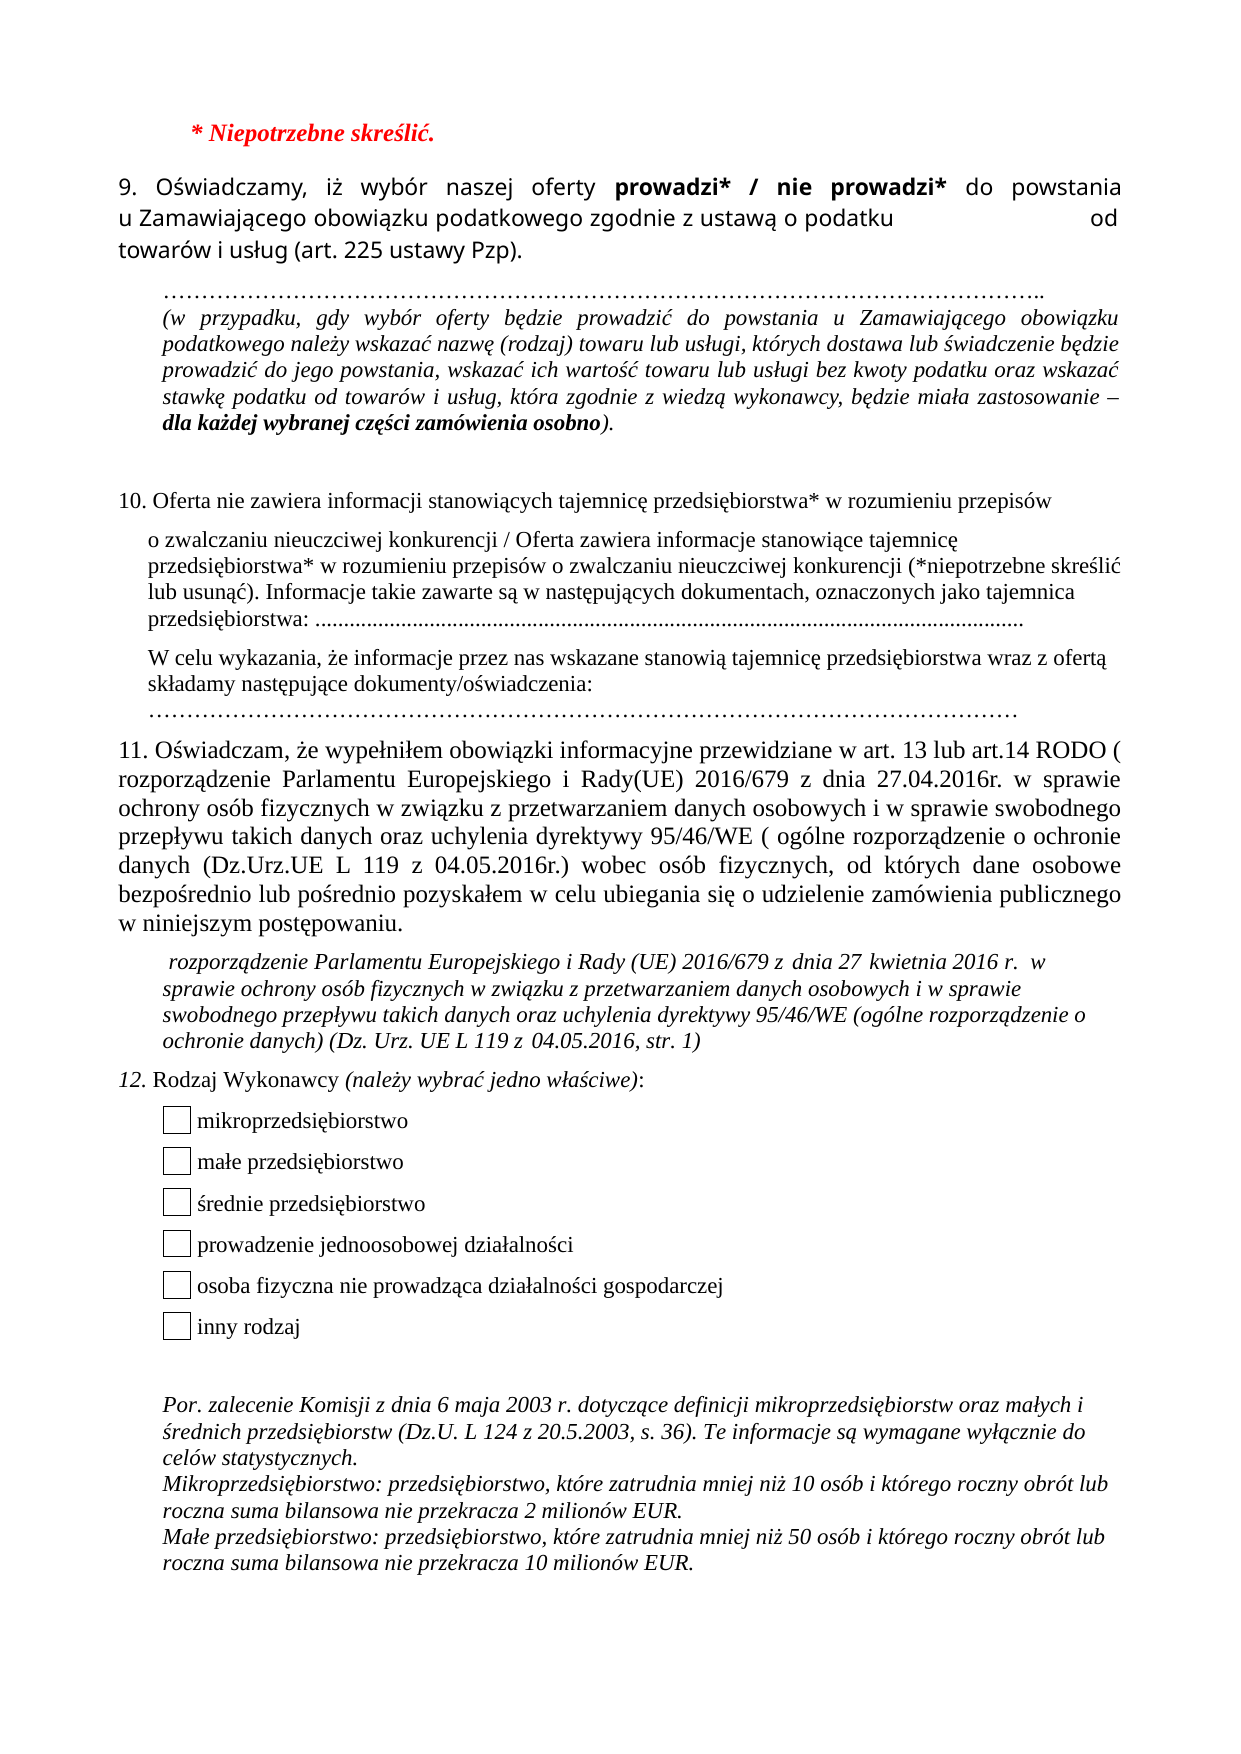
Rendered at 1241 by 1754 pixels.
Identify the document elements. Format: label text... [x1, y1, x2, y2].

text osoba fizyczna nie prowadząca działalności gospodarczej [162, 1270, 1122, 1299]
list 9. Oświadczamy, iż wybór naszej oferty prowadzi* / nie prowadzi* do powstania u Zamawiającego obowiązku podatkowego zgodnie z ustawą o podatku od towarów i usług (art. 225 ustawy Pzp). [118, 171, 1122, 265]
text o zwalczaniu nieuczciwej konkurencji / Oferta zawiera informacje stanowiące tajemnicę przedsiębiorstwa* w rozumieniu przepisów o zwalczaniu nieuczciwej konkurencji (*niepotrzebne skreślić lub usunąć). Informacje takie zawarte są w następujących dokumentach, oznaczonych jako tajemnica przedsiębiorstwa: ............................................................................................................................ [148, 526, 1122, 631]
text małe przedsiębiorstwo [162, 1146, 1122, 1175]
text W celu wykazania, że informacje przez nas wskazane stanowią tajemnicę przedsiębiorstwa wraz z ofertą składamy następujące dokumenty/oświadczenia: …………………………………………………………………………………………………… [148, 644, 1122, 723]
list 11. Oświadczam, że wypełniłem obowiązki informacyjne przewidziane w art. 13 lub art.14 RODO ( rozporządzenie Parlamentu Europejskiego i Rady(UE) 2016/679 z dnia 27.04.2016r. w sprawie ochrony osób fizycznych w związku z przetwarzaniem danych osobowych i w sprawie swobodnego przepływu takich danych oraz uchylenia dyrektywy 95/46/WE ( ogólne rozporządzenie o ochronie danych (Dz.Urz.UE L 119 z 04.05.2016r.) wobec osób fizycznych, od których dane osobowe bezpośrednio lub pośrednio pozyskałem w celu ubiegania się o udzielenie zamówienia publicznego w niniejszym postępowaniu. [118, 735, 1122, 936]
text Mikroprzedsiębiorstwo: przedsiębiorstwo, które zatrudnia mniej niż 10 osób i którego roczny obrót lub roczna suma bilansowa nie przekracza 2 milionów EUR. [162, 1470, 1122, 1523]
text średnie przedsiębiorstwo [162, 1187, 1122, 1216]
text …………………………………………………………………………………………………….. [162, 277, 1122, 304]
text Małe przedsiębiorstwo: przedsiębiorstwo, które zatrudnia mniej niż 50 osób i którego roczny obrót lub roczna suma bilansowa nie przekracza 10 milionów EUR. [162, 1523, 1122, 1576]
text 10. Oferta nie zawiera informacji stanowiących tajemnicę przedsiębiorstwa* w rozumieniu przepisów [118, 487, 1122, 513]
text (w przypadku, gdy wybór oferty będzie prowadzić do powstania u Zamawiającego obowiązku podatkowego należy wskazać nazwę (rodzaj) towaru lub usługi, których dostawa lub świadczenie będzie prowadzić do jego powstania, wskazać ich wartość towaru lub usługi bez kwoty podatku oraz wskazać stawkę podatku od towarów i usług, która zgodnie z wiedzą wykonawcy, będzie miała zastosowanie – dla każdej wybranej części zamówienia osobno). [162, 304, 1122, 436]
text prowadzenie jednoosobowej działalności [162, 1229, 1122, 1257]
text Por. zalecenie Komisji z dnia 6 maja 2003 r. dotyczące definicji mikroprzedsiębiorstw oraz małych i średnich przedsiębiorstw (Dz.U. L 124 z 20.5.2003, s. 36). Te informacje są wymagane wyłącznie do celów statystycznych. [162, 1391, 1122, 1470]
text rozporządzenie Parlamentu Europejskiego i Rady (UE) 2016/679 z dnia 27 kwietnia 2016 r. w sprawie ochrony osób fizycznych w związku z przetwarzaniem danych osobowych i w sprawie swobodnego przepływu takich danych oraz uchylenia dyrektywy 95/46/WE (ogólne rozporządzenie o ochronie danych) (Dz. Urz. UE L 119 z 04.05.2016, str. 1) [162, 948, 1122, 1054]
list * Niepotrzebne skreślić. [146, 118, 1122, 147]
text mikroprzedsiębiorstwo [162, 1105, 1122, 1134]
text 12. Rodzaj Wykonawcy (należy wybrać jedno właściwe): [118, 1066, 1122, 1092]
text inny rodzaj [162, 1311, 1122, 1340]
